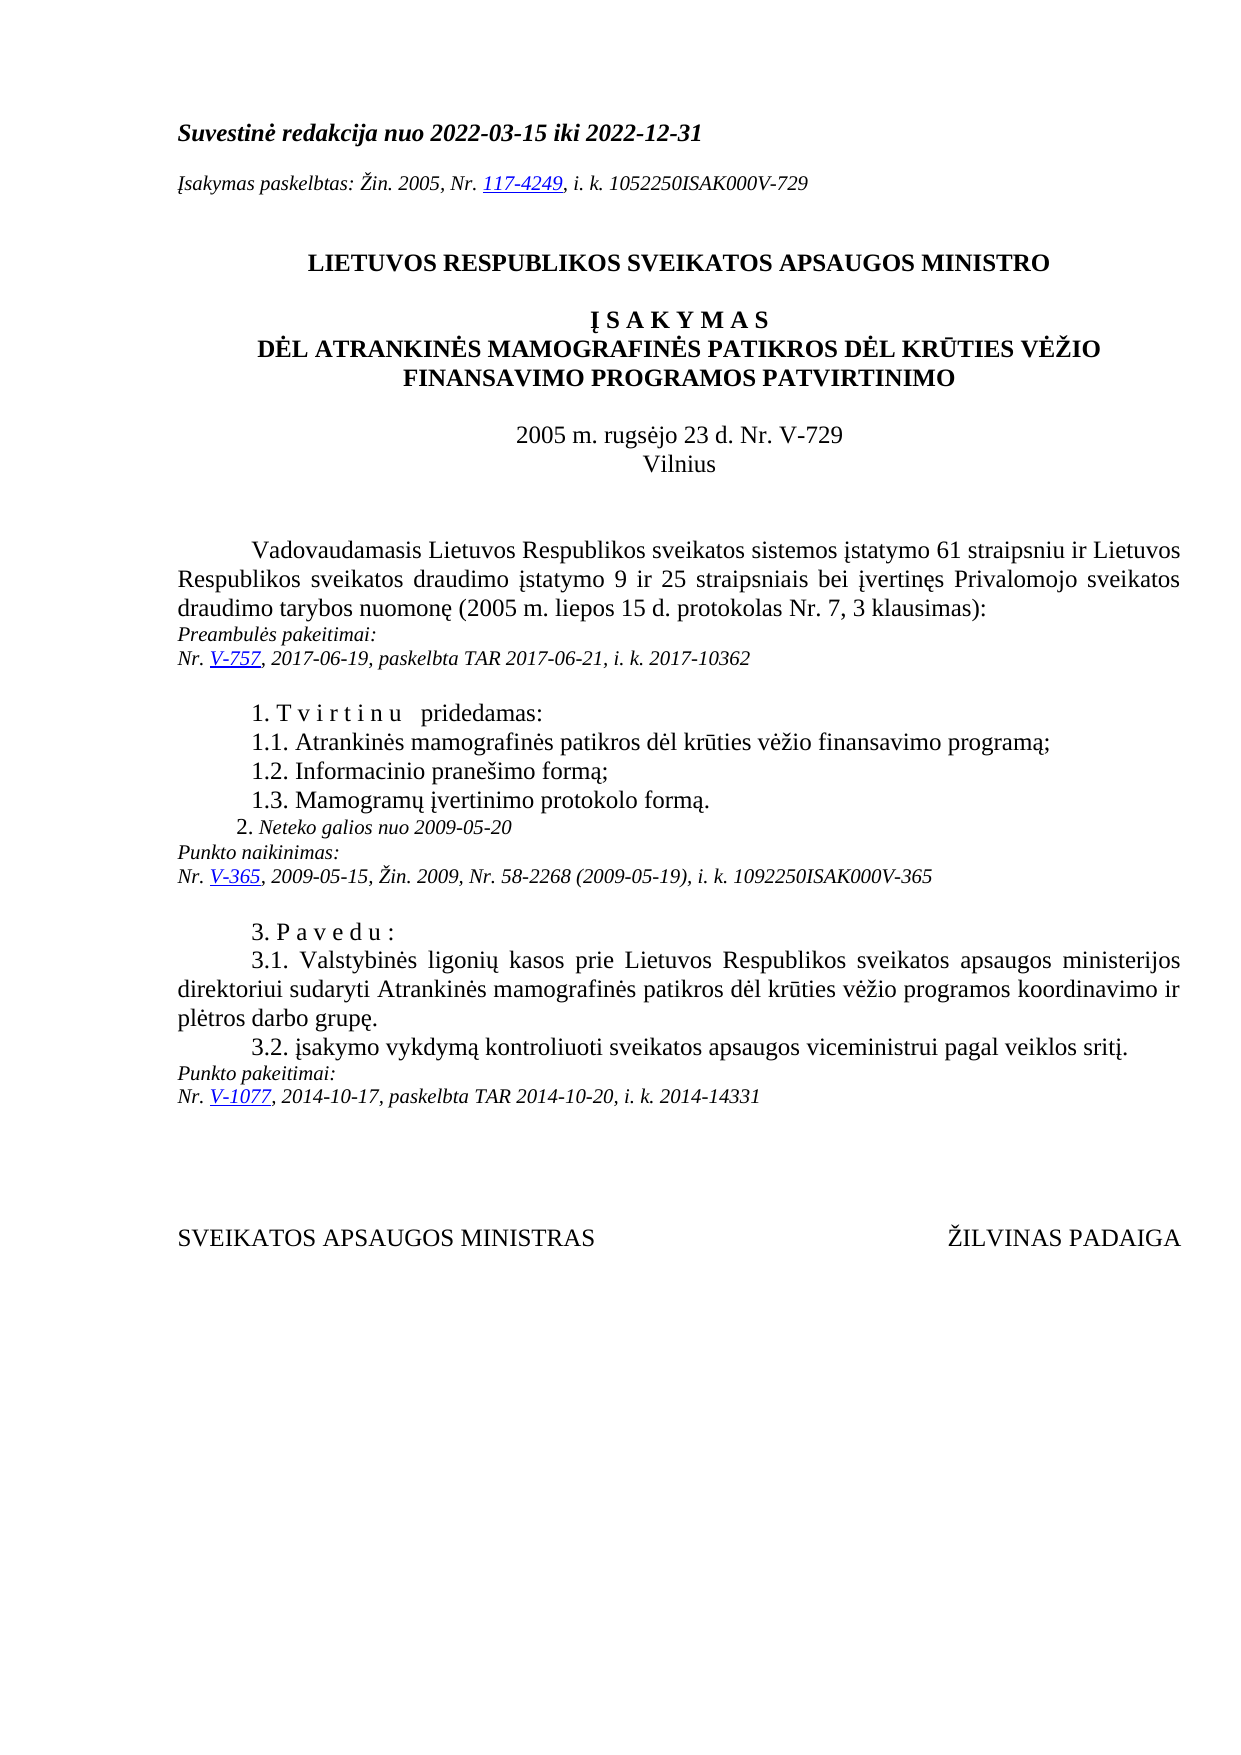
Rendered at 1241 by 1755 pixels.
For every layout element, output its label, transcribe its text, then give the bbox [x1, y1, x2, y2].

text Nr. V-365, 2009-05-15, Žin. 2009, Nr. 58-2268 (2009-05-19), i. k. 1092250ISAK000V-365 [177, 864, 1181, 888]
text DĖL ATRANKINĖS MAMOGRAFINĖS PATIKROS DĖL KRŪTIES VĖŽIO FINANSAVIMO PROGRAMOS PATVIRTINIMO [177, 334, 1181, 392]
text 2. Neteko galios nuo 2009-05-20 [177, 813, 1181, 840]
text 1. Tvirtinu pridedamas: [177, 698, 1181, 727]
text Nr. V-757, 2017-06-19, paskelbta TAR 2017-06-21, i. k. 2017-10362 [177, 646, 1181, 670]
text Vilnius [177, 449, 1181, 478]
text 1.1. Atrankinės mamografinės patikros dėl krūties vėžio finansavimo programą; [177, 727, 1181, 756]
text 1.3. Mamogramų įvertinimo protokolo formą. [177, 785, 1181, 813]
text Punkto pakeitimai: [177, 1060, 1181, 1084]
text Punkto naikinimas: [177, 840, 1181, 864]
text Suvestinė redakcija nuo 2022-03-15 iki 2022-12-31 [177, 118, 1181, 147]
text Įsakymas paskelbtas: Žin. 2005, Nr. 117-4249, i. k. 1052250ISAK000V-729 [177, 171, 1181, 195]
text 2005 m. rugsėjo 23 d. Nr. V-729 [177, 420, 1181, 449]
text 3.2. įsakymo vykdymą kontroliuoti sveikatos apsaugos viceministrui pagal veiklos sritį. [177, 1032, 1181, 1060]
text Preambulės pakeitimai: [177, 622, 1181, 646]
text 3.1. Valstybinės ligonių kasos prie Lietuvos Respublikos sveikatos apsaugos ministerijos direktoriui sudaryti Atrankinės mamografinės patikros dėl krūties vėžio programos koordinavimo ir plėtros darbo grupę. [177, 945, 1181, 1032]
text Vadovaudamasis Lietuvos Respublikos sveikatos sistemos įstatymo 61 straipsniu ir Lietuvos Respublikos sveikatos draudimo įstatymo 9 ir 25 straipsniais bei įvertinęs Privalomojo sveikatos draudimo tarybos nuomonę (2005 m. liepos 15 d. protokolas Nr. 7, 3 klausimas): [177, 535, 1181, 622]
text SVEIKATOS APSAUGOS MINISTRAS ŽILVINAS PADAIGA [177, 1223, 1181, 1252]
text Nr. V-1077, 2014-10-17, paskelbta TAR 2014-10-20, i. k. 2014-14331 [177, 1084, 1181, 1108]
text 1.2. Informacinio pranešimo formą; [177, 756, 1181, 785]
text LIETUVOS RESPUBLIKOS SVEIKATOS APSAUGOS MINISTRO [177, 248, 1181, 277]
text Į S A K Y M A S [177, 305, 1181, 334]
text 3. Pavedu: [177, 917, 1181, 945]
